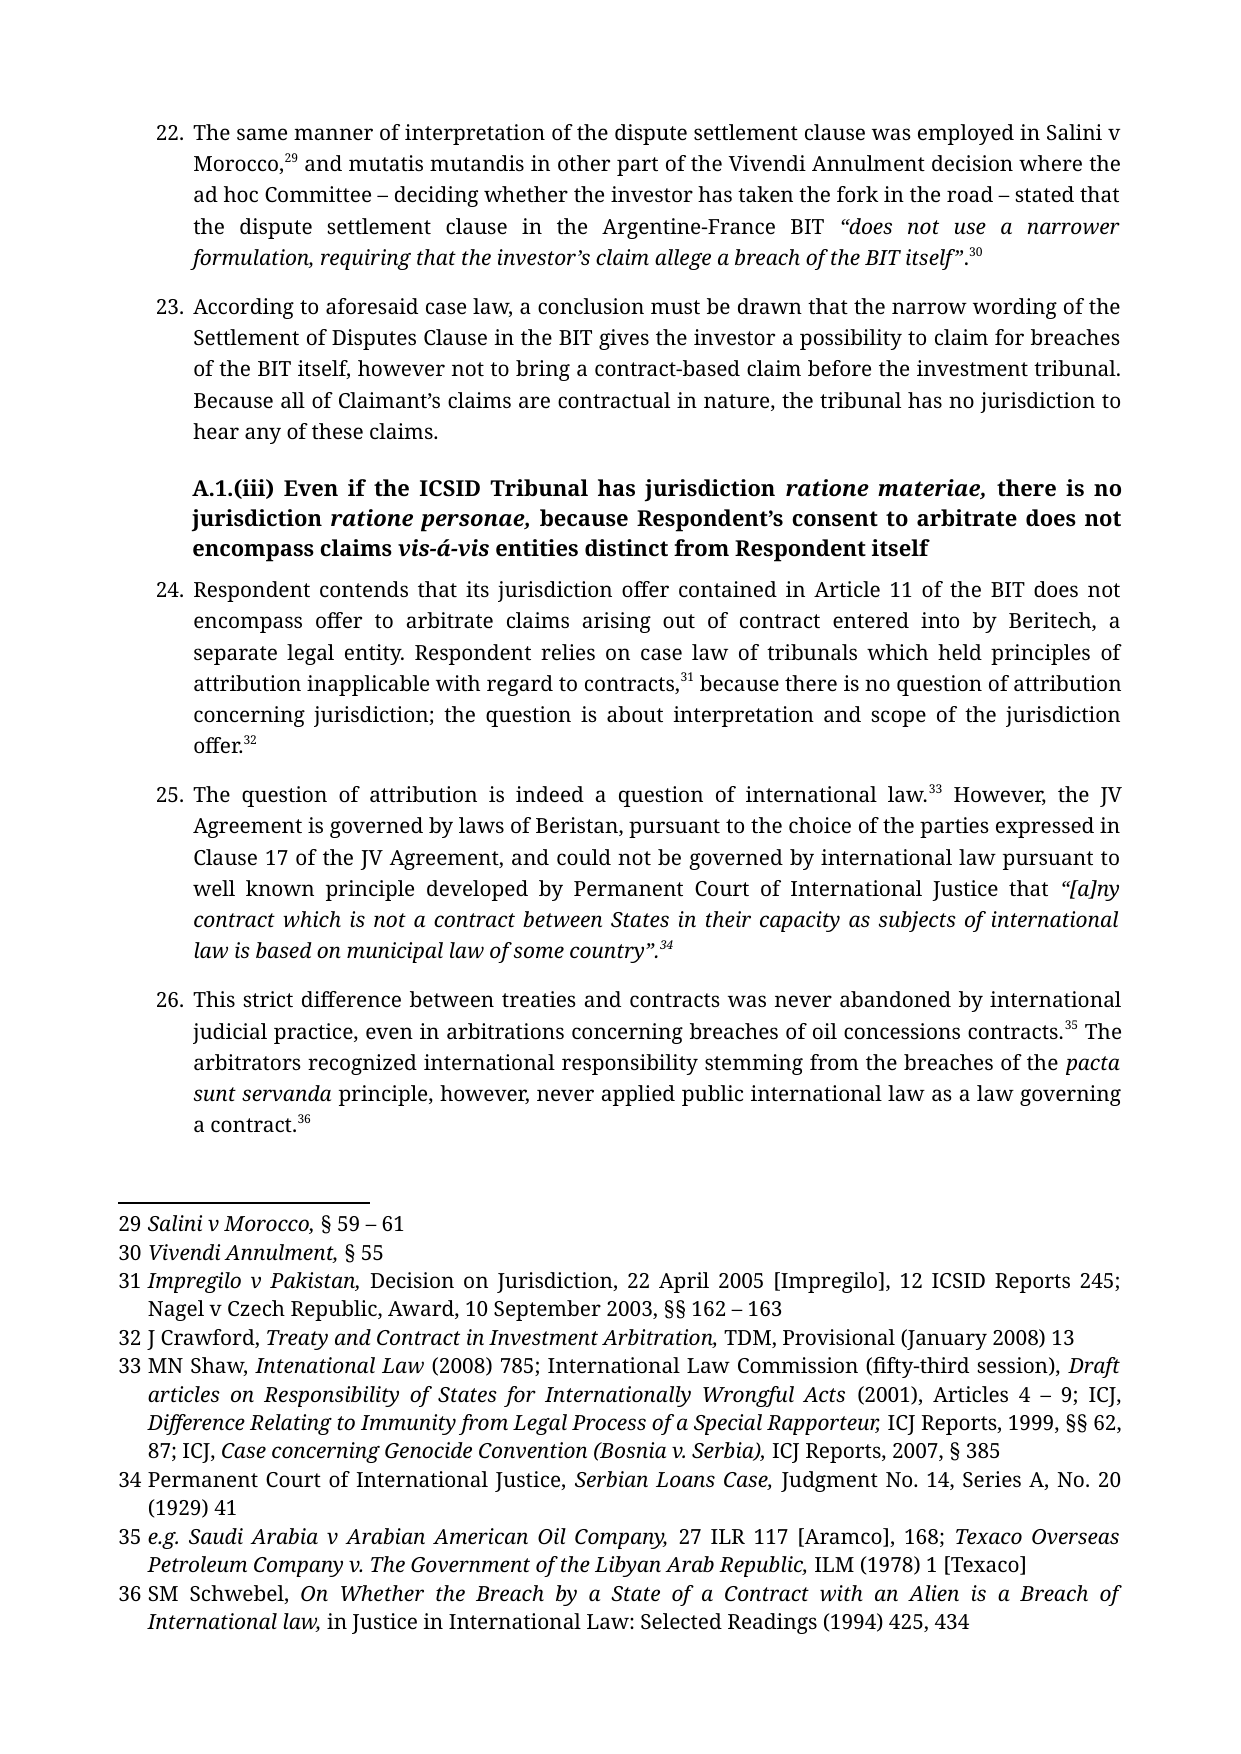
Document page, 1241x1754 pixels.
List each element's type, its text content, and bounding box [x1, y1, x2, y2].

list The same manner of interpretation of the dispute settlement clause was employed in Salini v Morocco, and mutatis mutandis in other part of the Vivendi Annulment decision where the ad hoc Committee – deciding whether the investor has taken the fork in the road – stated that the dispute settlement clause in the Argentine-France BIT “does not use a narrower formulation, requiring that the investor’s claim allege a breach of the BIT itself”. [156, 118, 1122, 272]
list This strict difference between treaties and contracts was never abandoned by international judicial practice, even in arbitrations concerning breaches of oil concessions contracts. The arbitrators recognized international responsibility stemming from the breaches of the pacta sunt servanda principle, however, never applied public international law as a law governing a contract. [156, 986, 1122, 1139]
list Salini v Morocco, § 59 – 61 [118, 1209, 1122, 1238]
list J Crawford, Treaty and Contract in Investment Arbitration, TDM, Provisional (January 2008) 13 [118, 1323, 1122, 1351]
list e.g. Saudi Arabia v Arabian American Oil Company, 27 ILR 117 [Aramco], 168; Texaco Overseas Petroleum Company v. The Government of the Libyan Arab Republic, ILM (1978) 1 [Texaco] [118, 1522, 1122, 1579]
list MN Shaw, Intenational Law (2008) 785; International Law Commission (fifty-third session), Draft articles on Responsibility of States for Internationally Wrongful Acts (2001), Articles 4 – 9; ICJ, Difference Relating to Immunity from Legal Process of a Special Rapporteur, ICJ Reports, 1999, §§ 62, 87; ICJ, Case concerning Genocide Convention (Bosnia v. Serbia), ICJ Reports, 2007, § 385 [118, 1351, 1122, 1465]
list Respondent contends that its jurisdiction offer contained in Article 11 of the BIT does not encompass offer to arbitrate claims arising out of contract entered into by Beritech, a separate legal entity. Respondent relies on case law of tribunals which held principles of attribution inapplicable with regard to contracts, because there is no question of attribution concerning jurisdiction; the question is about interpretation and scope of the jurisdiction offer. [156, 575, 1122, 760]
list According to aforesaid case law, a conclusion must be drawn that the narrow wording of the Settlement of Disputes Clause in the BIT gives the investor a possibility to claim for breaches of the BIT itself, however not to bring a contract-based claim before the investment tribunal. Because all of Claimant’s claims are contractual in nature, the tribunal has no jurisdiction to hear any of these claims. [156, 292, 1122, 446]
list Permanent Court of International Justice, Serbian Loans Case, Judgment No. 14, Series A, No. 20 (1929) 41 [118, 1465, 1122, 1522]
list SM Schwebel, On Whether the Breach by a State of a Contract with an Alien is a Breach of International law, in Justice in International Law: Selected Readings (1994) 425, 434 [118, 1579, 1122, 1636]
list Impregilo v Pakistan, Decision on Jurisdiction, 22 April 2005 [Impregilo], 12 ICSID Reports 245; Nagel v Czech Republic, Award, 10 September 2003, §§ 162 – 163 [118, 1266, 1122, 1323]
list Vivendi Annulment, § 55 [118, 1238, 1122, 1266]
list The question of attribution is indeed a question of international law. However, the JV Agreement is governed by laws of Beristan, pursuant to the choice of the parties expressed in Clause 17 of the JV Agreement, and could not be governed by international law pursuant to well known principle developed by Permanent Court of International Justice that “[a]ny contract which is not a contract between States in their capacity as subjects of international law is based on municipal law of some country”. [156, 780, 1122, 965]
subtitle A.1.(iii) Even if the ICSID Tribunal has jurisdiction ratione materiae, there is no jurisdiction ratione personae, because Respondent’s consent to arbitrate does not encompass claims vis-á-vis entities distinct from Respondent itself [192, 473, 1122, 563]
